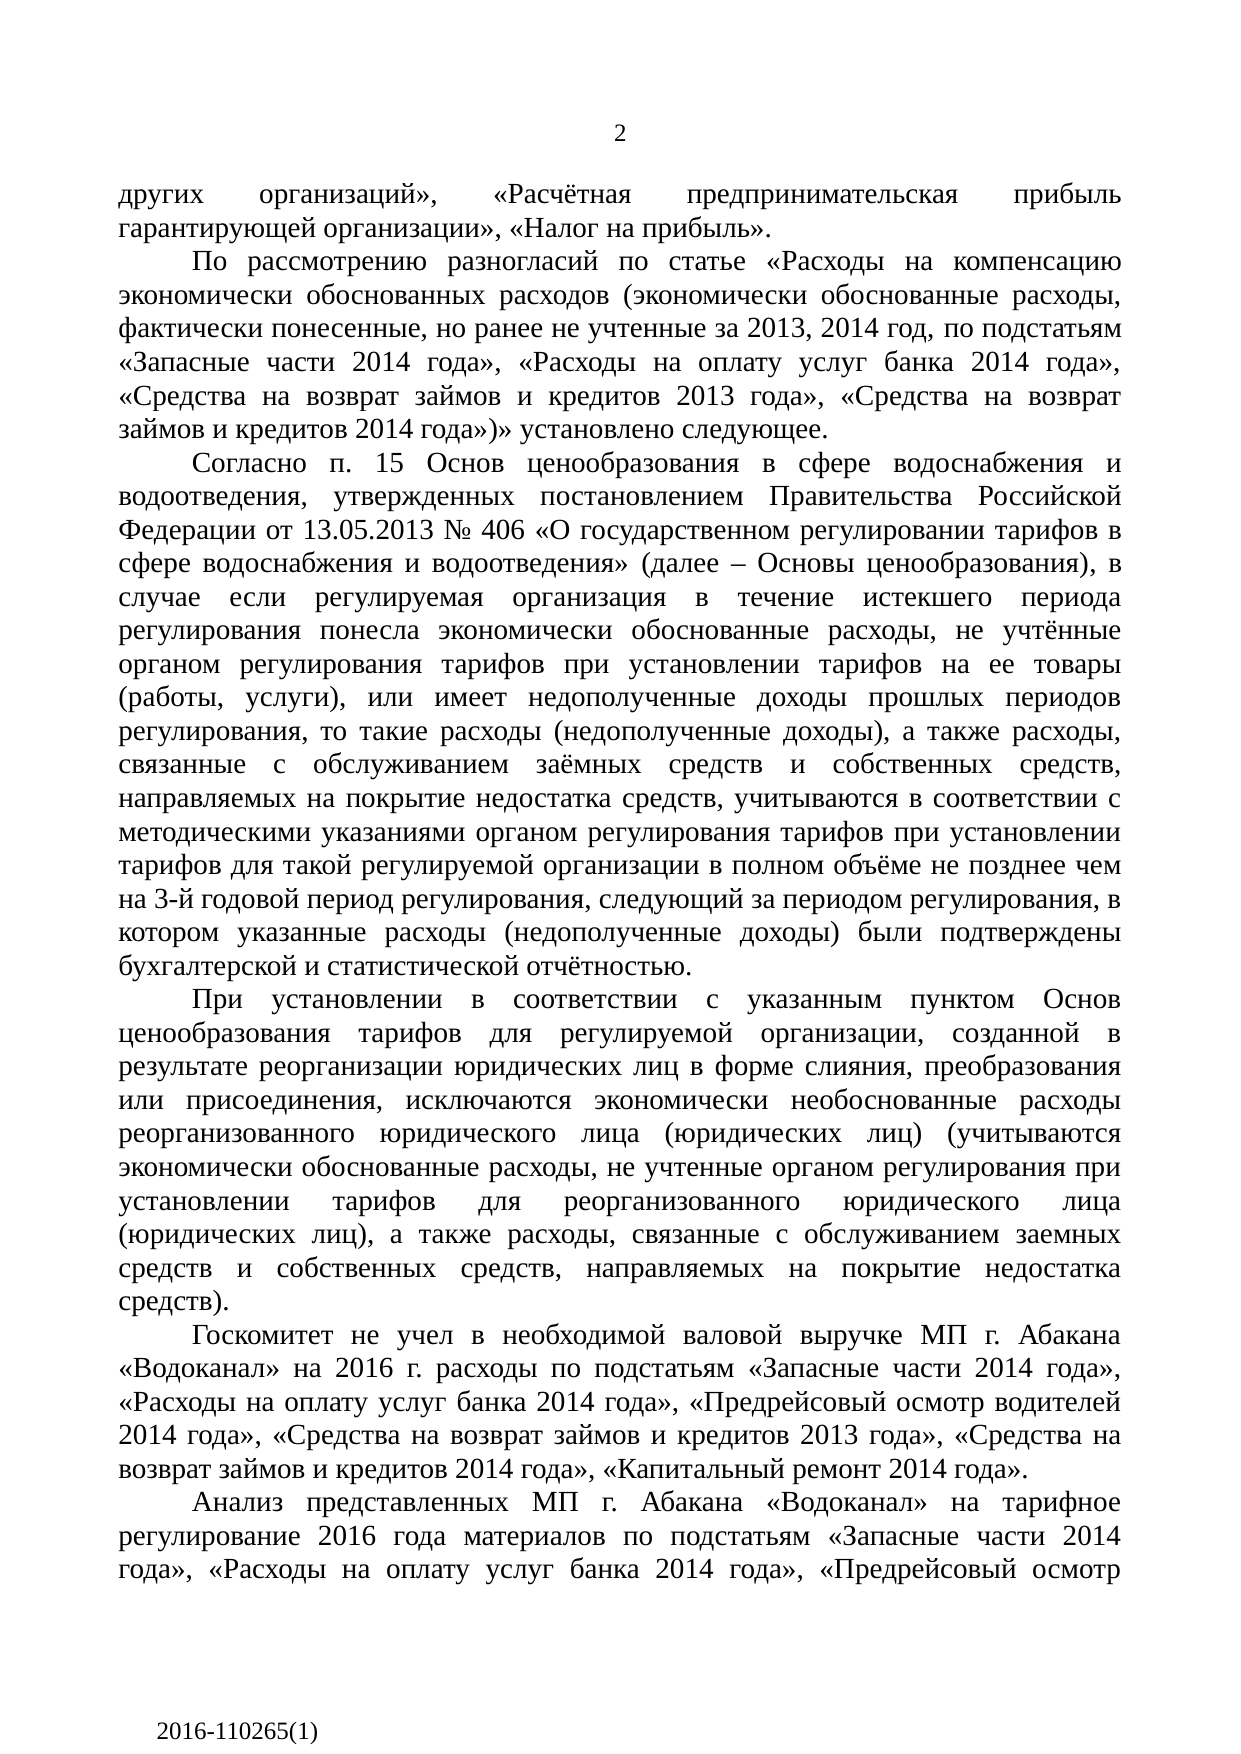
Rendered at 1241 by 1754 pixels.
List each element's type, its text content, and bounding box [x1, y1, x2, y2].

text других организаций», «Расчётная предпринимательская прибыль гарантирующей организации», «Налог на прибыль». [118, 176, 1122, 243]
text По рассмотрению разногласий по статье «Расходы на компенсацию экономически обоснованных расходов (экономически обоснованные расходы, фактически понесенные, но ранее не учтенные за 2013, 2014 год, по подстатьям «Запасные части 2014 года», «Расходы на оплату услуг банка 2014 года», «Средства на возврат займов и кредитов 2013 года», «Средства на возврат займов и кредитов 2014 года»)» установлено следующее. [118, 243, 1122, 445]
text Анализ представленных МП г. Абакана «Водоканал» на тарифное регулирование 2016 года материалов по подстатьям «Запасные части 2014 года», «Расходы на оплату услуг банка 2014 года», «Предрейсовый осмотр [118, 1484, 1122, 1585]
text Согласно п. 15 Основ ценообразования в сфере водоснабжения и водоотведения, утвержденных постановлением Правительства Российской Федерации от 13.05.2013 № 406 «О государственном регулировании тарифов в сфере водоснабжения и водоотведения» (далее – Основы ценообразования), в случае если регулируемая организация в течение истекшего периода регулирования понесла экономически обоснованные расходы, не учтённые органом регулирования тарифов при установлении тарифов на ее товары (работы, услуги), или имеет недополученные доходы прошлых периодов регулирования, то такие расходы (недополученные доходы), а также расходы, связанные с обслуживанием заёмных средств и собственных средств, направляемых на покрытие недостатка средств, учитываются в соответствии с методическими указаниями органом регулирования тарифов при установлении тарифов для такой регулируемой организации в полном объёме не позднее чем на 3-й годовой период регулирования, следующий за периодом регулирования, в котором указанные расходы (недополученные доходы) были подтверждены бухгалтерской и статистической отчётностью. [118, 445, 1122, 981]
text Госкомитет не учел в необходимой валовой выручке МП г. Абакана «Водоканал» на 2016 г. расходы по подстатьям «Запасные части 2014 года», «Расходы на оплату услуг банка 2014 года», «Предрейсовый осмотр водителей 2014 года», «Средства на возврат займов и кредитов 2013 года», «Средства на возврат займов и кредитов 2014 года», «Капитальный ремонт 2014 года». [118, 1317, 1122, 1484]
text При установлении в соответствии с указанным пунктом Основ ценообразования тарифов для регулируемой организации, созданной в результате реорганизации юридических лиц в форме слияния, преобразования или присоединения, исключаются экономически необоснованные расходы реорганизованного юридического лица (юридических лиц) (учитываются экономически обоснованные расходы, не учтенные органом регулирования при установлении тарифов для реорганизованного юридического лица (юридических лиц), а также расходы, связанные с обслуживанием заемных средств и собственных средств, направляемых на покрытие недостатка средств). [118, 981, 1122, 1317]
